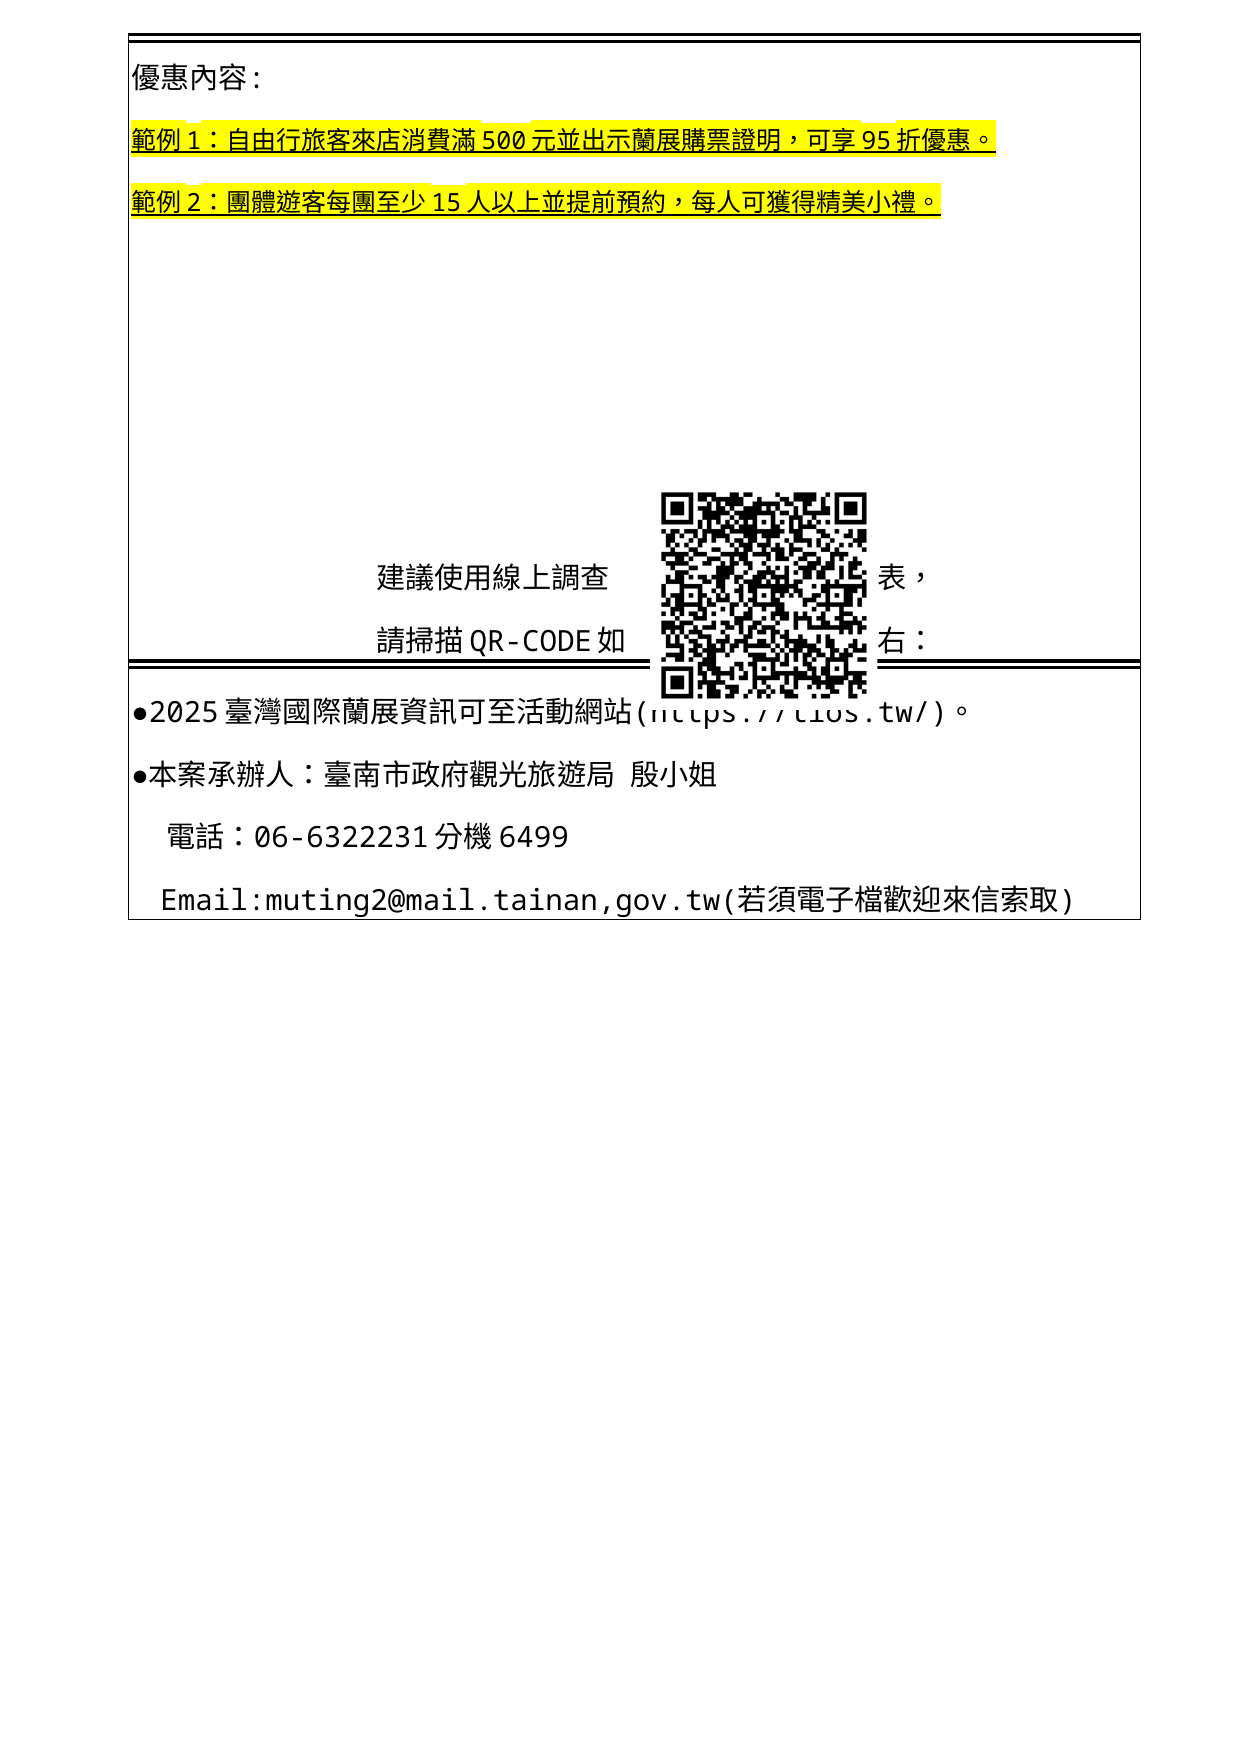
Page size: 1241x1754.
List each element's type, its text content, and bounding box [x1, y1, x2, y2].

table_cell ●2025臺灣國際蘭展資訊可至活動網站(https://tios.tw/)。 ●本案承辦人：臺南市政府觀光旅遊局 殷小姐 電話：06-6322231分機6499 Email:muting2@mail.tainan,gov.tw(若須電子檔歡迎來信索取) [129, 669, 1140, 919]
table_cell [129, 36, 1140, 40]
table_cell 優惠內容: 範例1：自由行旅客來店消費滿500元並出示蘭展購票證明，可享95折優惠。 範例2：團體遊客每團至少15人以上並提前預約，每人可獲得精美小禮。 建議使用線上調查表， 請掃描QR-CODE如右： [129, 43, 1140, 659]
